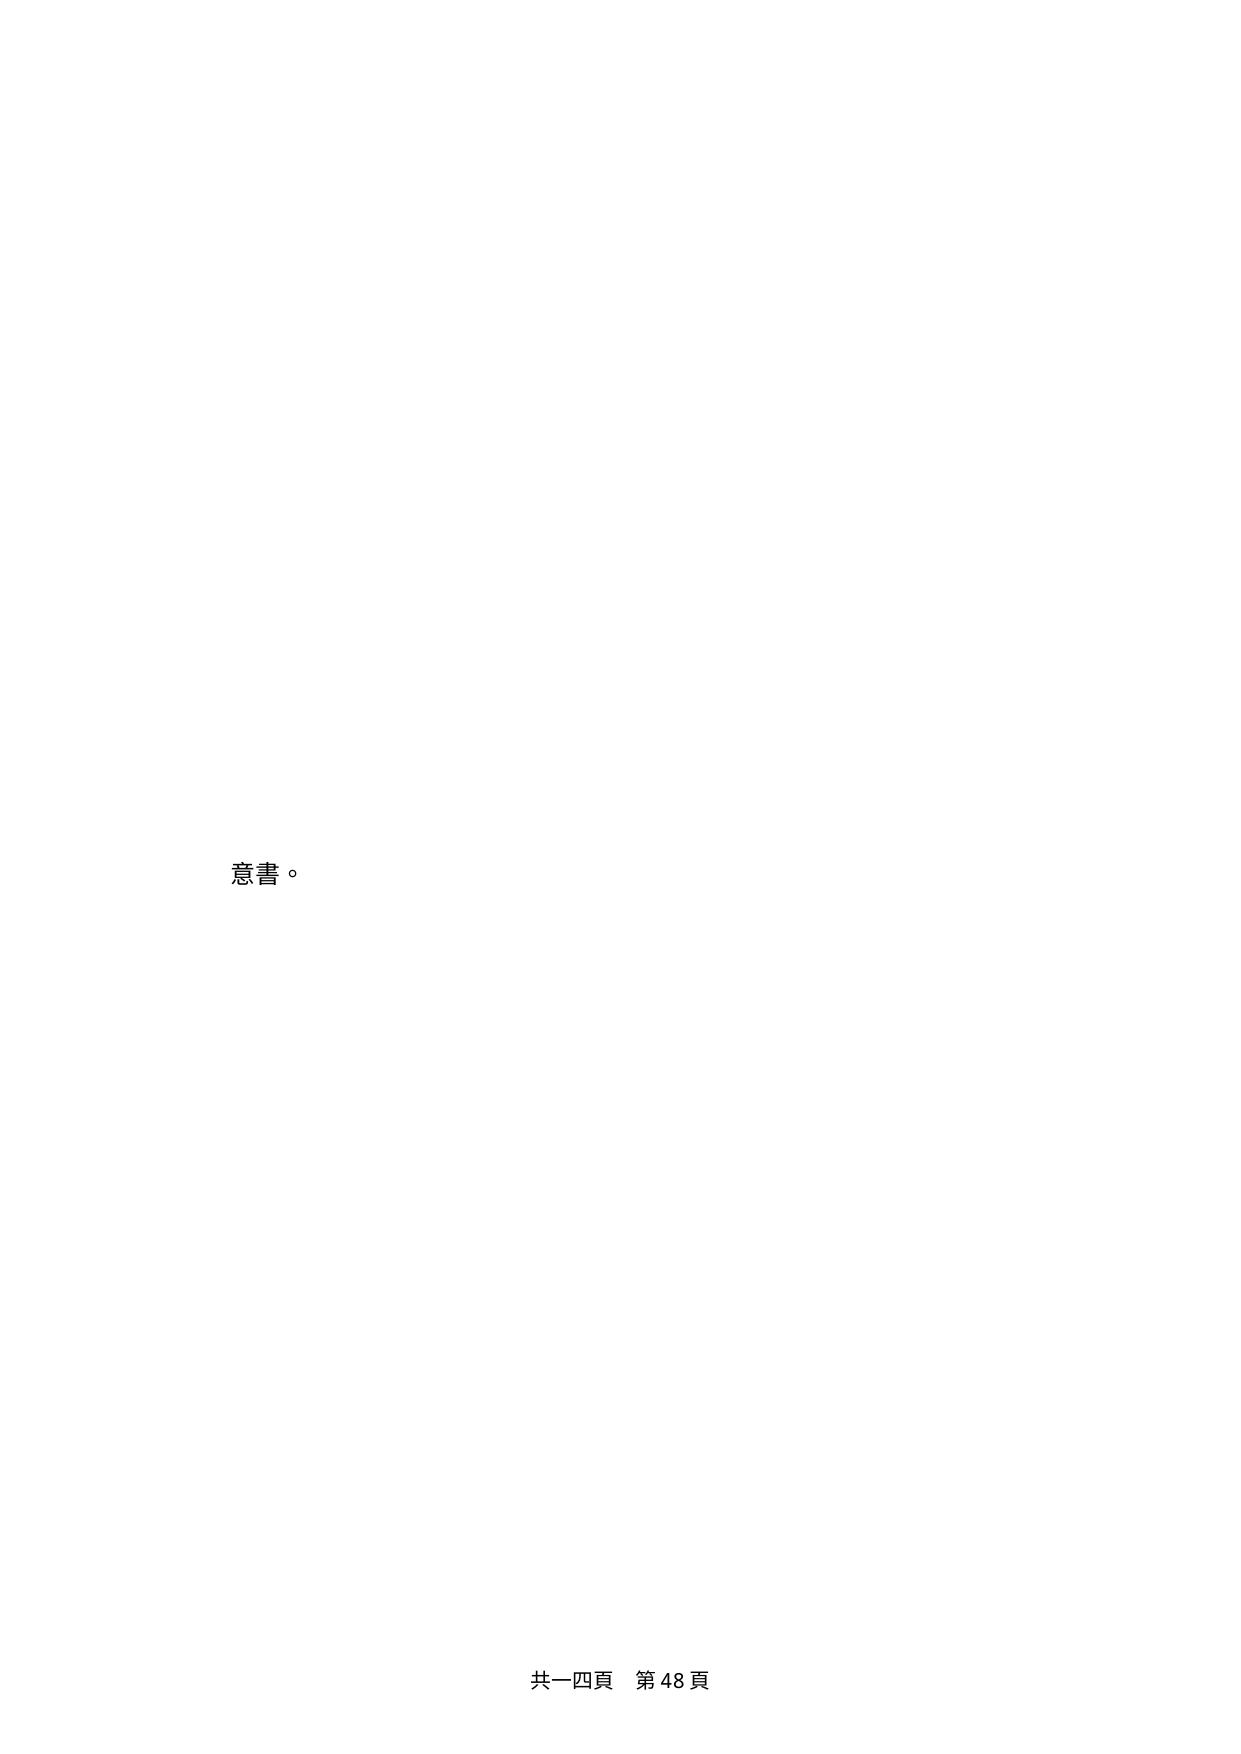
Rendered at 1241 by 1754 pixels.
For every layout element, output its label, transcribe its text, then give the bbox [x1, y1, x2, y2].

text 意書。 [156, 831, 1122, 893]
